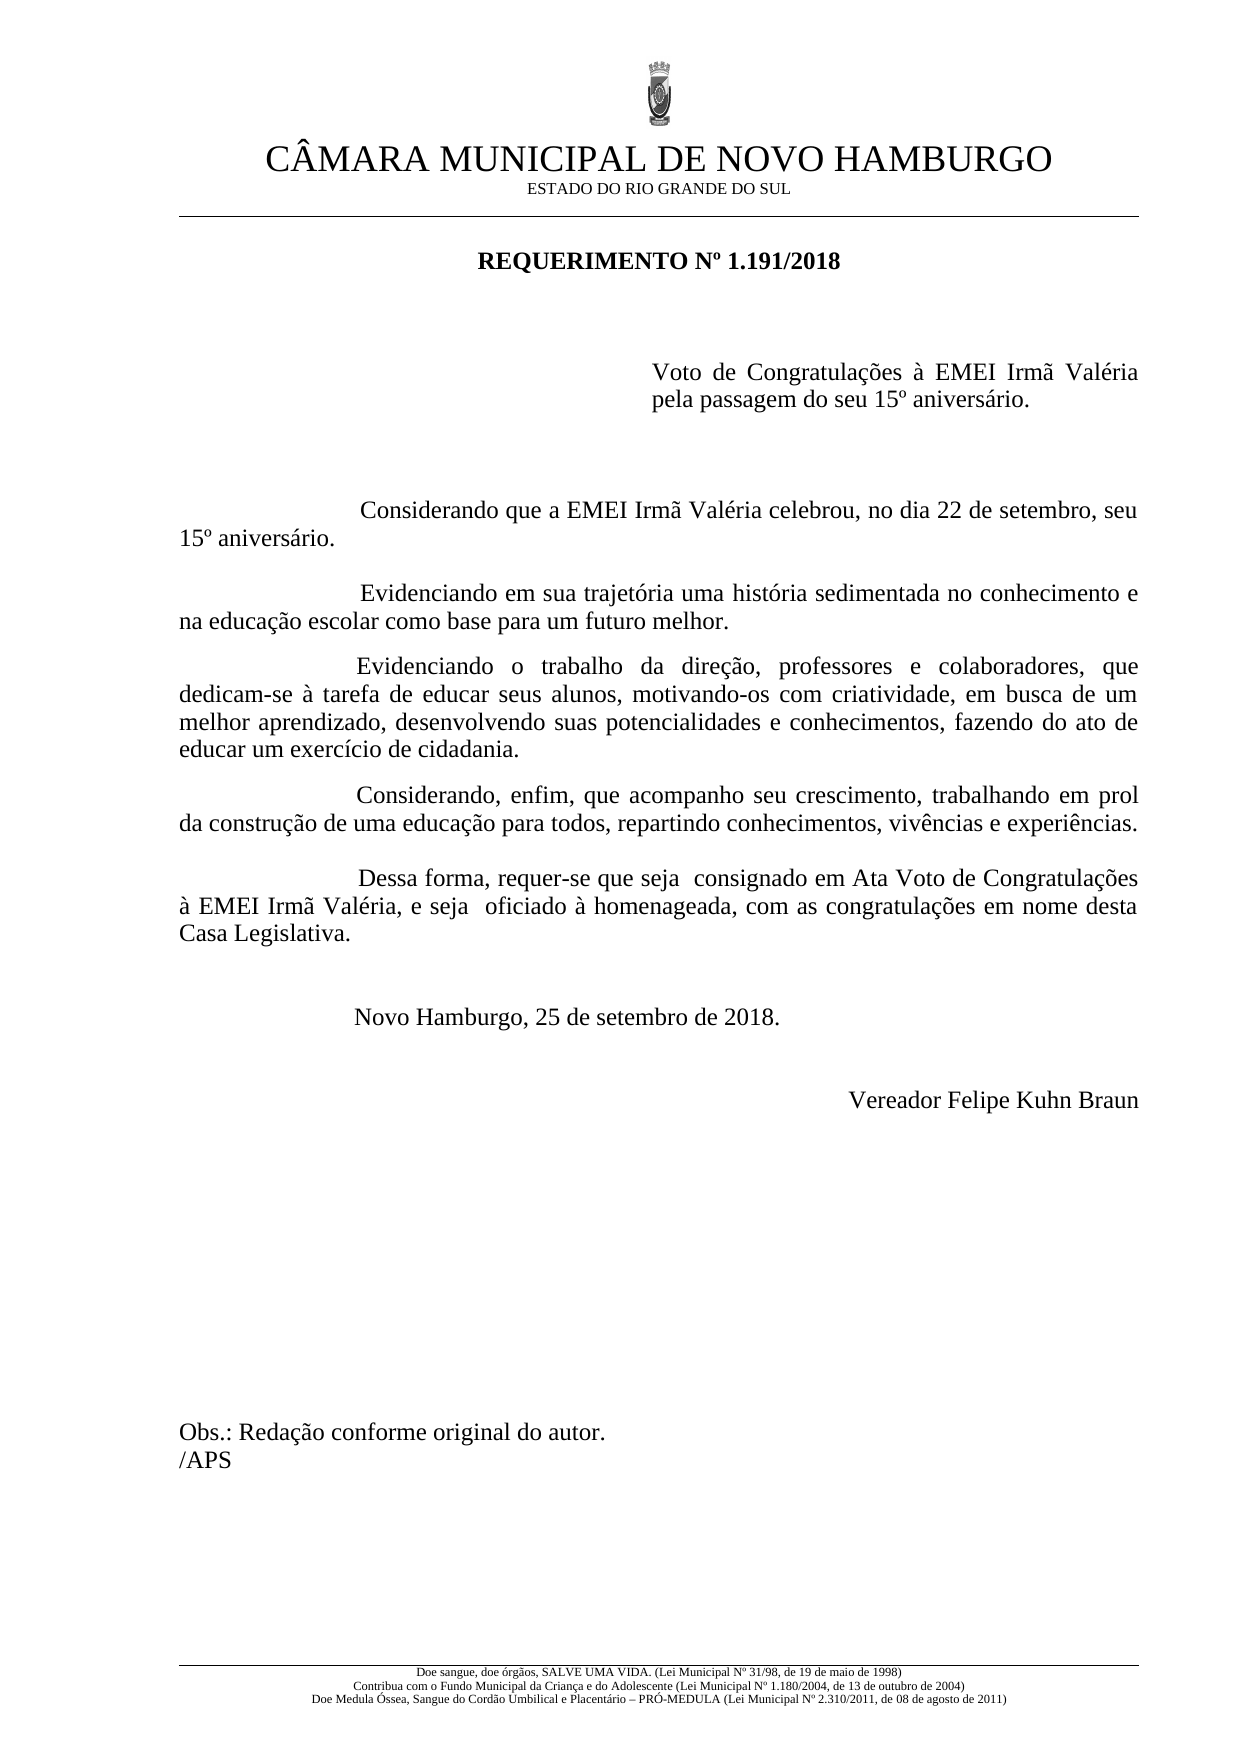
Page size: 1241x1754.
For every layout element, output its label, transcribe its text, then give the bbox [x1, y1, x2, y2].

text Voto de Congratulações à EMEI Irmã Valéria pela passagem do seu 15º aniversário. [652, 358, 1139, 413]
text /APS [179, 1446, 1139, 1474]
text Dessa forma, requer-se que seja consignado em Ata Voto de Congratulações à EMEI Irmã Valéria, e seja oficiado à homenageada, com as congratulações em nome desta Casa Legislativa. [179, 864, 1139, 947]
list Novo Hamburgo, 25 de setembro de 2018. [179, 1003, 1139, 1030]
text Considerando que a EMEI Irmã Valéria celebrou, no dia 22 de setembro, seu 15º aniversário. [179, 496, 1139, 552]
text REQUERIMENTO Nº 1.191/2018 [179, 247, 1139, 274]
text Evidenciando o trabalho da direção, professores e colaboradores, que dedicam-se à tarefa de educar seus alunos, motivando-os com criatividade, em busca de um melhor aprendizado, desenvolvendo suas potencialidades e conhecimentos, fazendo do ato de educar um exercício de cidadania. [179, 652, 1139, 763]
text Obs.: Redação conforme original do autor. [179, 1418, 1139, 1446]
text Evidenciando em sua trajetória uma história sedimentada no conhecimento e na educação escolar como base para um futuro melhor. [179, 579, 1139, 635]
text Considerando, enfim, que acompanho seu crescimento, trabalhando em prol da construção de uma educação para todos, repartindo conhecimentos, vivências e experiências. [179, 781, 1139, 836]
text Vereador Felipe Kuhn Braun [179, 1086, 1139, 1113]
